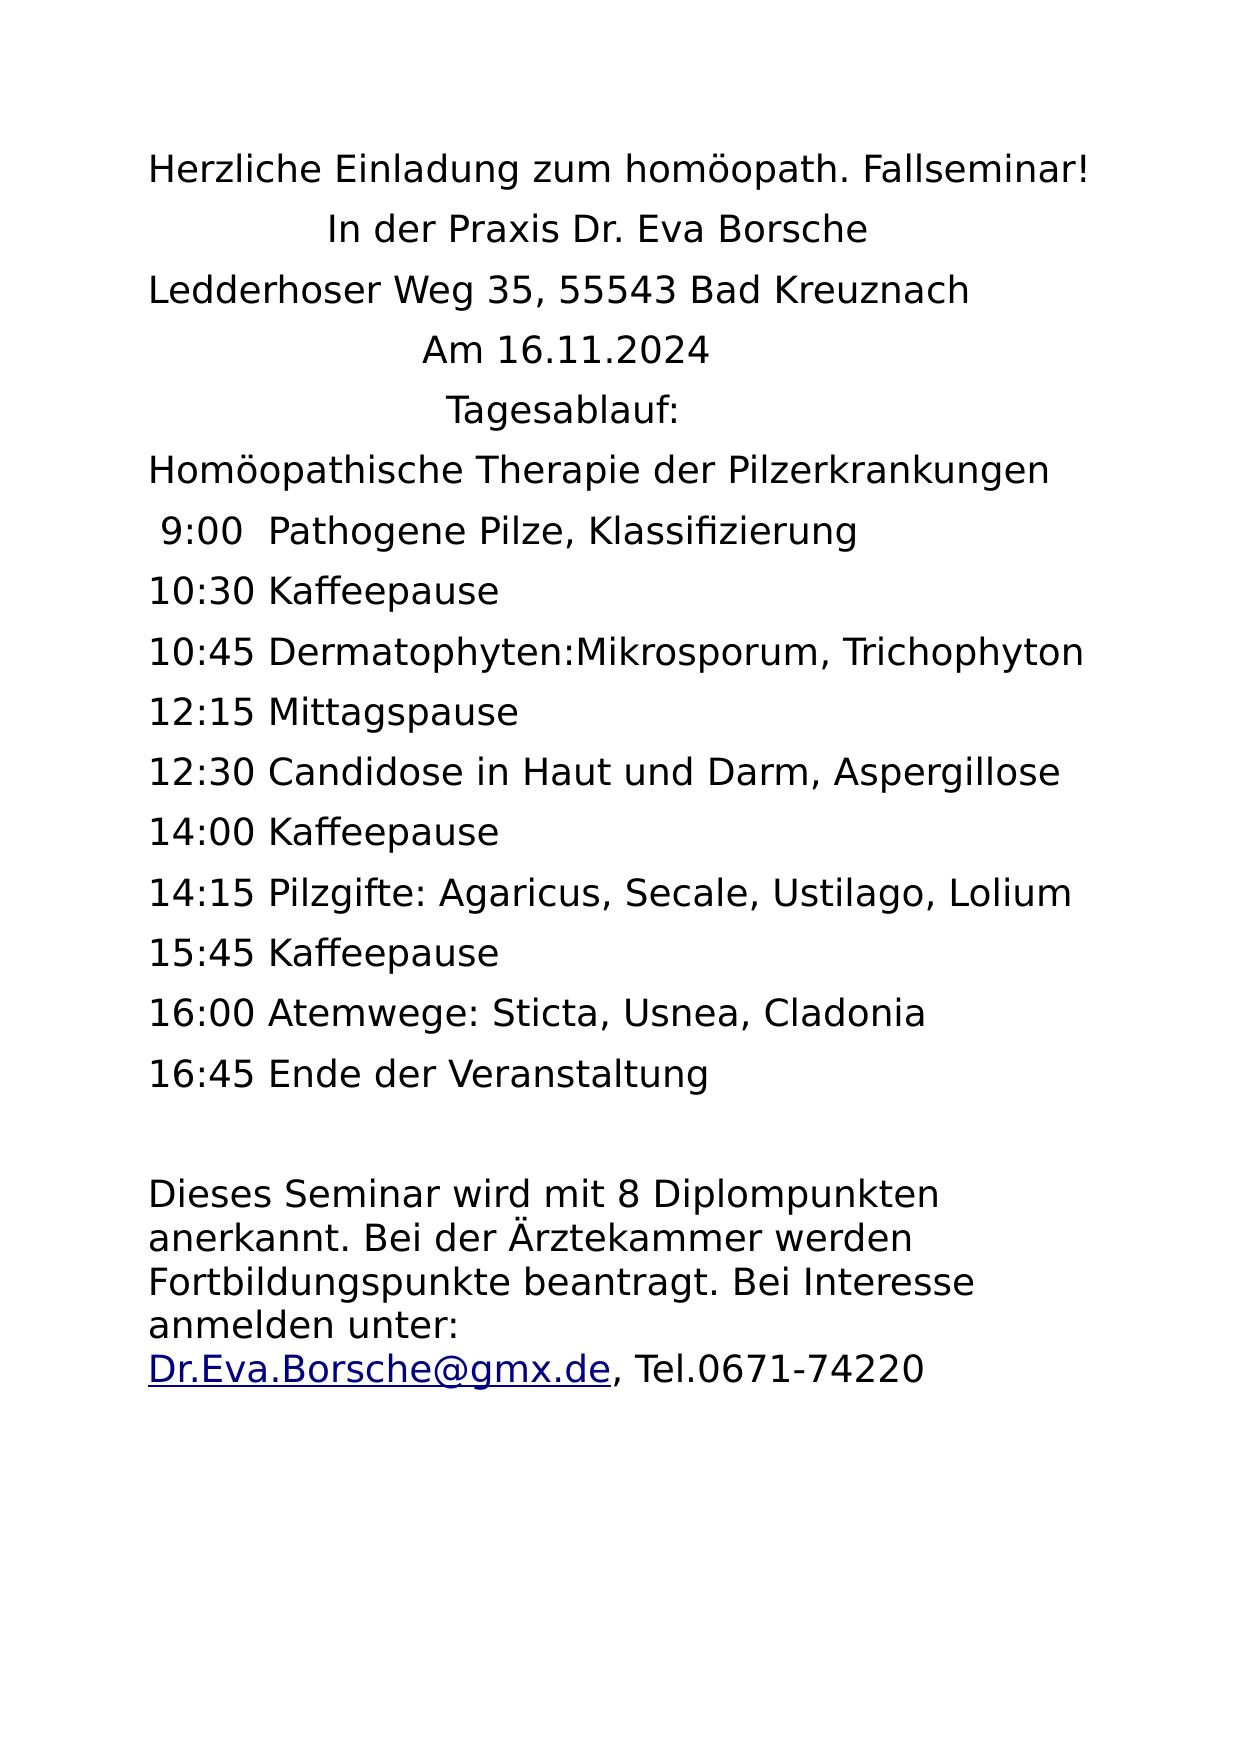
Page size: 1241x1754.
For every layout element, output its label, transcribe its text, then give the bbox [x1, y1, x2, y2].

text Am 16.11.2024 [148, 328, 1093, 372]
text 9:00 Pathogene Pilze, Klassifizierung [148, 509, 1093, 553]
text Homöopathische Therapie der Pilzerkrankungen [148, 449, 1093, 493]
text 12:30 Candidose in Haut und Darm, Aspergillose [148, 751, 1093, 794]
text 16:45 Ende der Veranstaltung [148, 1052, 1093, 1096]
text 15:45 Kaffeepause [148, 932, 1093, 975]
text 12:15 Mittagspause [148, 690, 1093, 734]
text 14:00 Kaffeepause [148, 811, 1093, 855]
text Tagesablauf: [148, 389, 1093, 432]
text 10:30 Kaffeepause [148, 570, 1093, 613]
text 10:45 Dermatophyten:Mikrosporum, Trichophyton [148, 630, 1093, 674]
text In der Praxis Dr. Eva Borsche [148, 208, 1093, 252]
text Herzliche Einladung zum homöopath. Fallseminar! [148, 148, 1093, 191]
text Dieses Seminar wird mit 8 Diplompunkten anerkannt. Bei der Ärztekammer werden Fortbildungspunkte beantragt. Bei Interesse anmelden unter: Dr.Eva.Borsche@gmx.de, Tel.0671-74220 [148, 1173, 1093, 1391]
text 14:15 Pilzgifte: Agaricus, Secale, Ustilago, Lolium [148, 871, 1093, 915]
text Ledderhoser Weg 35, 55543 Bad Kreuznach [148, 268, 1093, 312]
text 16:00 Atemwege: Sticta, Usnea, Cladonia [148, 992, 1093, 1036]
